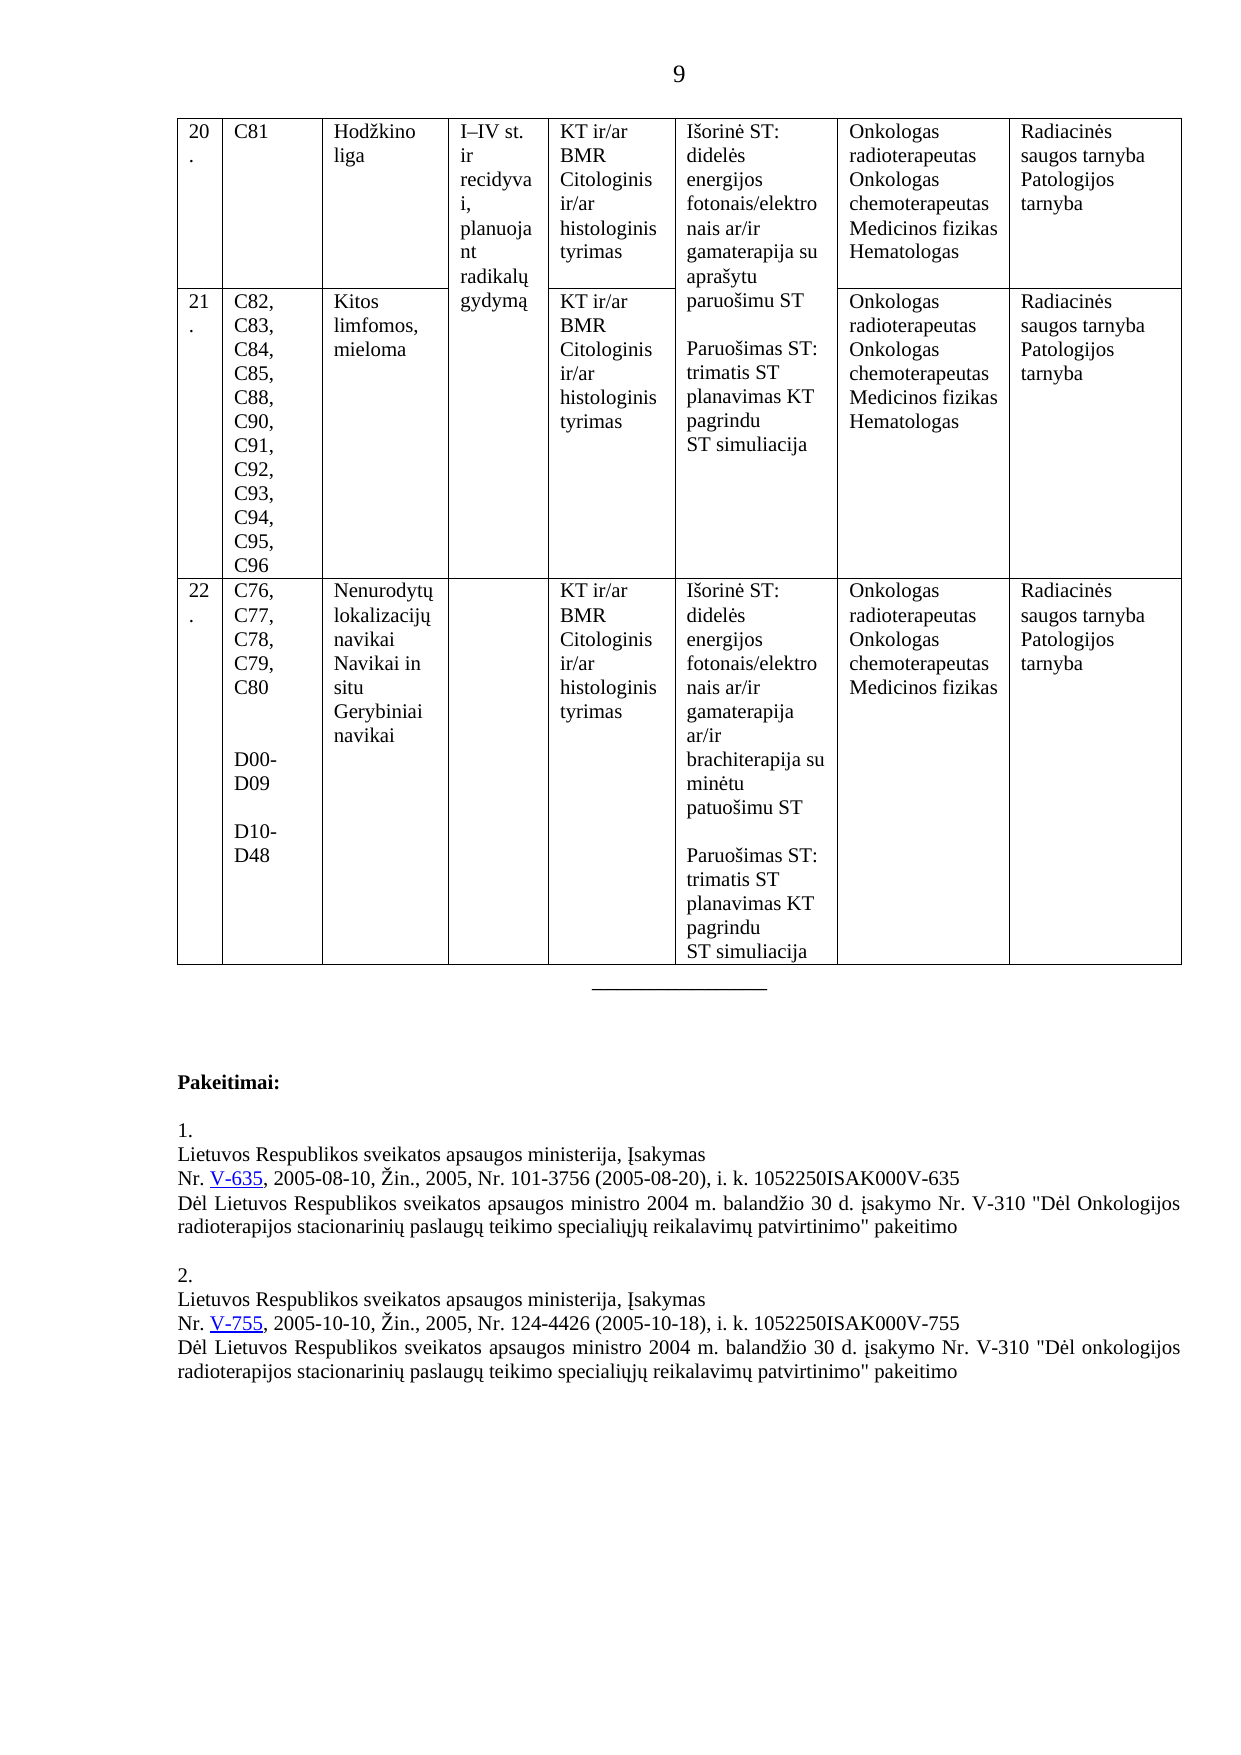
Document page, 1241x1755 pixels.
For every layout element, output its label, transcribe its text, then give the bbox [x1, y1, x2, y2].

text Nr. V-635, 2005-08-10, Žin., 2005, Nr. 101-3756 (2005-08-20), i. k. 1052250ISAK000V-635 [177, 1166, 1181, 1190]
table_cell 21. [178, 289, 222, 577]
table_cell Išorinė ST: didelės energijos fotonais/elektronais ar/ir gamaterapija su aprašytu paruošimu ST Paruošimas ST: trimatis ST planavimas KT pagrindu ST simuliacija [676, 119, 837, 577]
table_cell KT ir/ar BMR Citologinis ir/ar histologinis tyrimas [549, 579, 675, 963]
table_cell Išorinė ST: didelės energijos fotonais/elektronais ar/ir gamaterapija ar/ir brachiterapija su minėtu patuošimu ST Paruošimas ST: trimatis ST planavimas KT pagrindu ST simuliacija [676, 579, 837, 963]
table_cell KT ir/ar BMR Citologinis ir/ar histologinis tyrimas [549, 289, 675, 577]
text ______________ [177, 965, 1181, 993]
table_cell I–IV st. ir recidyvai, planuojant radikalų gydymą [449, 119, 548, 577]
table_cell Hodžkino liga [323, 119, 448, 288]
table_cell Radiacinės saugos tarnyba Patologijos tarnyba [1010, 119, 1181, 288]
table_cell Onkologas radioterapeutas Onkologas chemoterapeutas Medicinos fizikas Hematologas [838, 289, 1009, 577]
text Nr. V-755, 2005-10-10, Žin., 2005, Nr. 124-4426 (2005-10-18), i. k. 1052250ISAK000V-755 [177, 1311, 1181, 1335]
table_cell C76, C77, C78, C79, C80 D00-D09 D10-D48 [223, 579, 322, 963]
table_cell [449, 579, 548, 963]
table_cell Kitos limfomos, mieloma [323, 289, 448, 577]
text Dėl Lietuvos Respublikos sveikatos apsaugos ministro 2004 m. balandžio 30 d. įsakymo Nr. V-310 "Dėl onkologijos radioterapijos stacionarinių paslaugų teikimo specialiųjų reikalavimų patvirtinimo" pakeitimo [177, 1335, 1181, 1383]
table_cell 20. [178, 119, 222, 288]
table_cell C81 [223, 119, 322, 288]
text Lietuvos Respublikos sveikatos apsaugos ministerija, Įsakymas [177, 1287, 1181, 1311]
table_cell C82, C83, C84, C85, C88, C90, C91, C92, C93, C94, C95, C96 [223, 289, 322, 577]
text Lietuvos Respublikos sveikatos apsaugos ministerija, Įsakymas [177, 1142, 1181, 1166]
text 2. [177, 1263, 1181, 1287]
table_cell Nenurodytų lokalizacijų navikai Navikai in situ Gerybiniai navikai [323, 579, 448, 963]
table_cell Onkologas radioterapeutas Onkologas chemoterapeutas Medicinos fizikas [838, 579, 1009, 963]
table_cell Onkologas radioterapeutas Onkologas chemoterapeutas Medicinos fizikas Hematologas [838, 119, 1009, 288]
text Dėl Lietuvos Respublikos sveikatos apsaugos ministro 2004 m. balandžio 30 d. įsakymo Nr. V-310 "Dėl Onkologijos radioterapijos stacionarinių paslaugų teikimo specialiųjų reikalavimų patvirtinimo" pakeitimo [177, 1190, 1181, 1238]
text Pakeitimai: [177, 1070, 1181, 1094]
table_cell 22. [178, 579, 222, 963]
table_cell Radiacinės saugos tarnyba Patologijos tarnyba [1010, 579, 1181, 963]
table_cell Radiacinės saugos tarnyba Patologijos tarnyba [1010, 289, 1181, 577]
text 1. [177, 1118, 1181, 1142]
table_cell KT ir/ar BMR Citologinis ir/ar histologinis tyrimas [549, 119, 675, 288]
